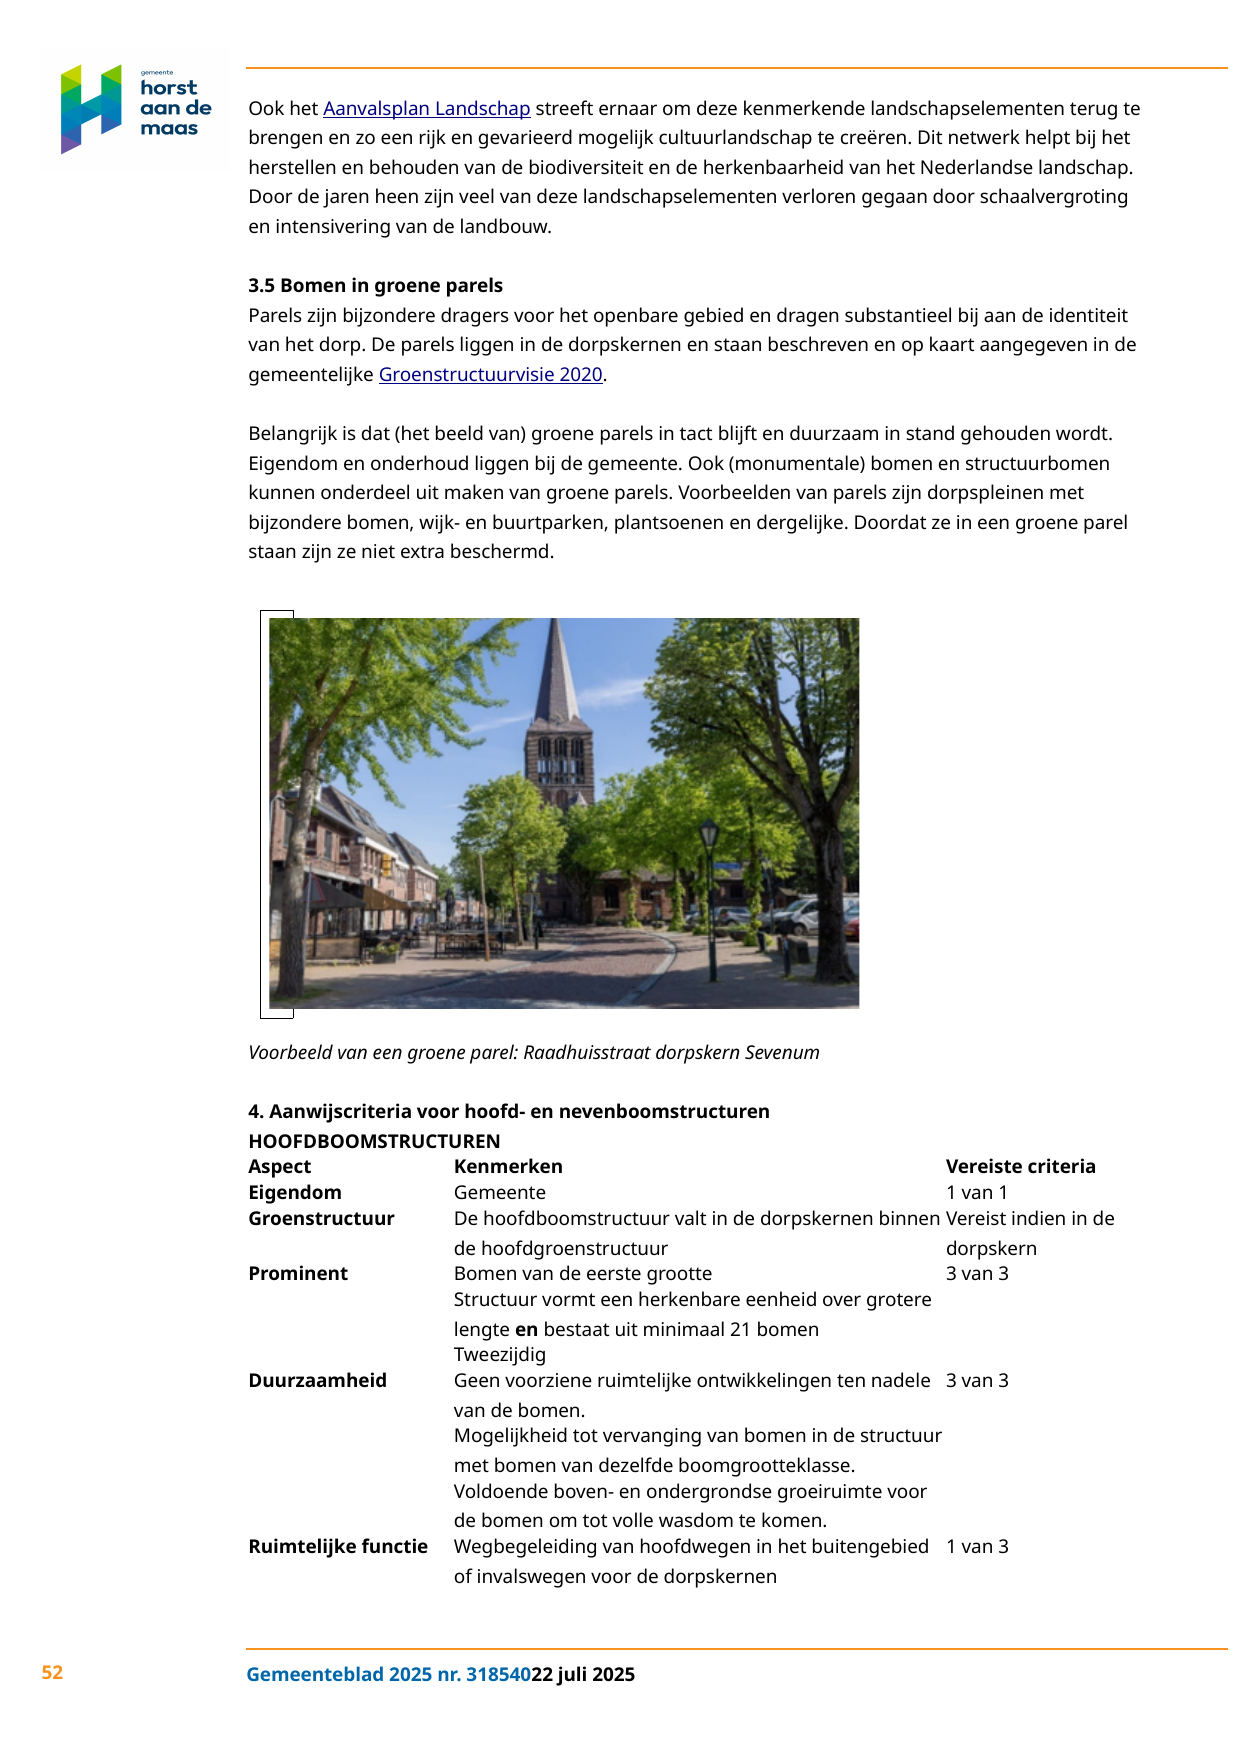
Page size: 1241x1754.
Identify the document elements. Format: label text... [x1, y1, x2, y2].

picture [41, 47, 231, 172]
text Parels zijn bijzondere dragers voor het openbare gebied en dragen substantieel bij aan de identiteit van het dorp. De parels liggen in de dorpskernen en staan beschreven en op kaart aangegeven in de gemeentelijke Groenstructuurvisie 2020. [248, 302, 1152, 387]
table_cell Eigendom [248, 1180, 454, 1205]
text 3.5 Bomen in groene parels [248, 272, 1152, 298]
table_cell Geen voorziene ruimtelijke ontwikkelingen ten nadele van de bomen. [454, 1367, 946, 1423]
table_cell 3 van 3 [946, 1367, 1152, 1533]
table_cell Vereist indien in de dorpskern [946, 1205, 1152, 1261]
text Ook het Aanvalsplan Landschap streeft ernaar om deze kenmerkende landschapselementen terug te brengen en zo een rijk en gevarieerd mogelijk cultuurlandschap te creëren. Dit netwerk helpt bij het herstellen en behouden van de biodiversiteit en de herkenbaarheid van het Nederlandse landschap. Door de jaren heen zijn veel van deze landschapselementen verloren gegaan door schaalvergroting en intensivering van de landbouw. [248, 95, 1152, 239]
table_cell 1 van 3 [946, 1533, 1152, 1588]
table_cell De hoofdboomstructuur valt in de dorpskernen binnen de hoofdgroenstructuur [454, 1205, 946, 1261]
table_cell Groenstructuur [248, 1205, 454, 1261]
table_cell Tweezijdig [454, 1342, 946, 1367]
table_cell Kenmerken [454, 1154, 946, 1179]
text Belangrijk is dat (het beeld van) groene parels in tact blijft en duurzaam in stand gehouden wordt. Eigendom en onderhoud liggen bij de gemeente. Ook (monumentale) bomen en structuurbomen kunnen onderdeel uit maken van groene parels. Voorbeelden van parels zijn dorpspleinen met bijzondere bomen, wijk- en buurtparken, plantsoenen en dergelijke. Doordat ze in een groene parel staan zijn ze niet extra beschermd. [248, 420, 1152, 564]
table_cell 3 van 3 [946, 1261, 1152, 1367]
table_cell Bomen van de eerste grootte [454, 1261, 946, 1286]
table_cell Vereiste criteria [946, 1154, 1152, 1179]
table_cell Prominent [248, 1261, 454, 1367]
text 4. Aanwijscriteria voor hoofd- en nevenboomstructuren [248, 1098, 1152, 1124]
table_cell Aspect [248, 1154, 454, 1179]
table_cell Gemeente [454, 1180, 946, 1205]
table_header HOOFDBOOMSTRUCTUREN [248, 1128, 1152, 1154]
table_cell Mogelijkheid tot vervanging van bomen in de structuur met bomen van dezelfde boomgrootteklasse. [454, 1423, 946, 1478]
table_cell Structuur vormt een herkenbare eenheid over grotere lengte en bestaat uit minimaal 21 bomen [454, 1286, 946, 1342]
table_cell Duurzaamheid [248, 1367, 454, 1533]
table_cell 1 van 1 [946, 1180, 1152, 1205]
table_cell Wegbegeleiding van hoofdwegen in het buitengebied of invalswegen voor de dorpskernen [454, 1533, 946, 1588]
table_cell Ruimtelijke functie [248, 1533, 454, 1588]
text Voorbeeld van een groene parel: Raadhuisstraat dorpskern Sevenum [248, 1039, 1152, 1065]
picture [268, 618, 860, 1009]
table_cell Voldoende boven- en ondergrondse groeiruimte voor de bomen om tot volle wasdom te komen. [454, 1478, 946, 1533]
